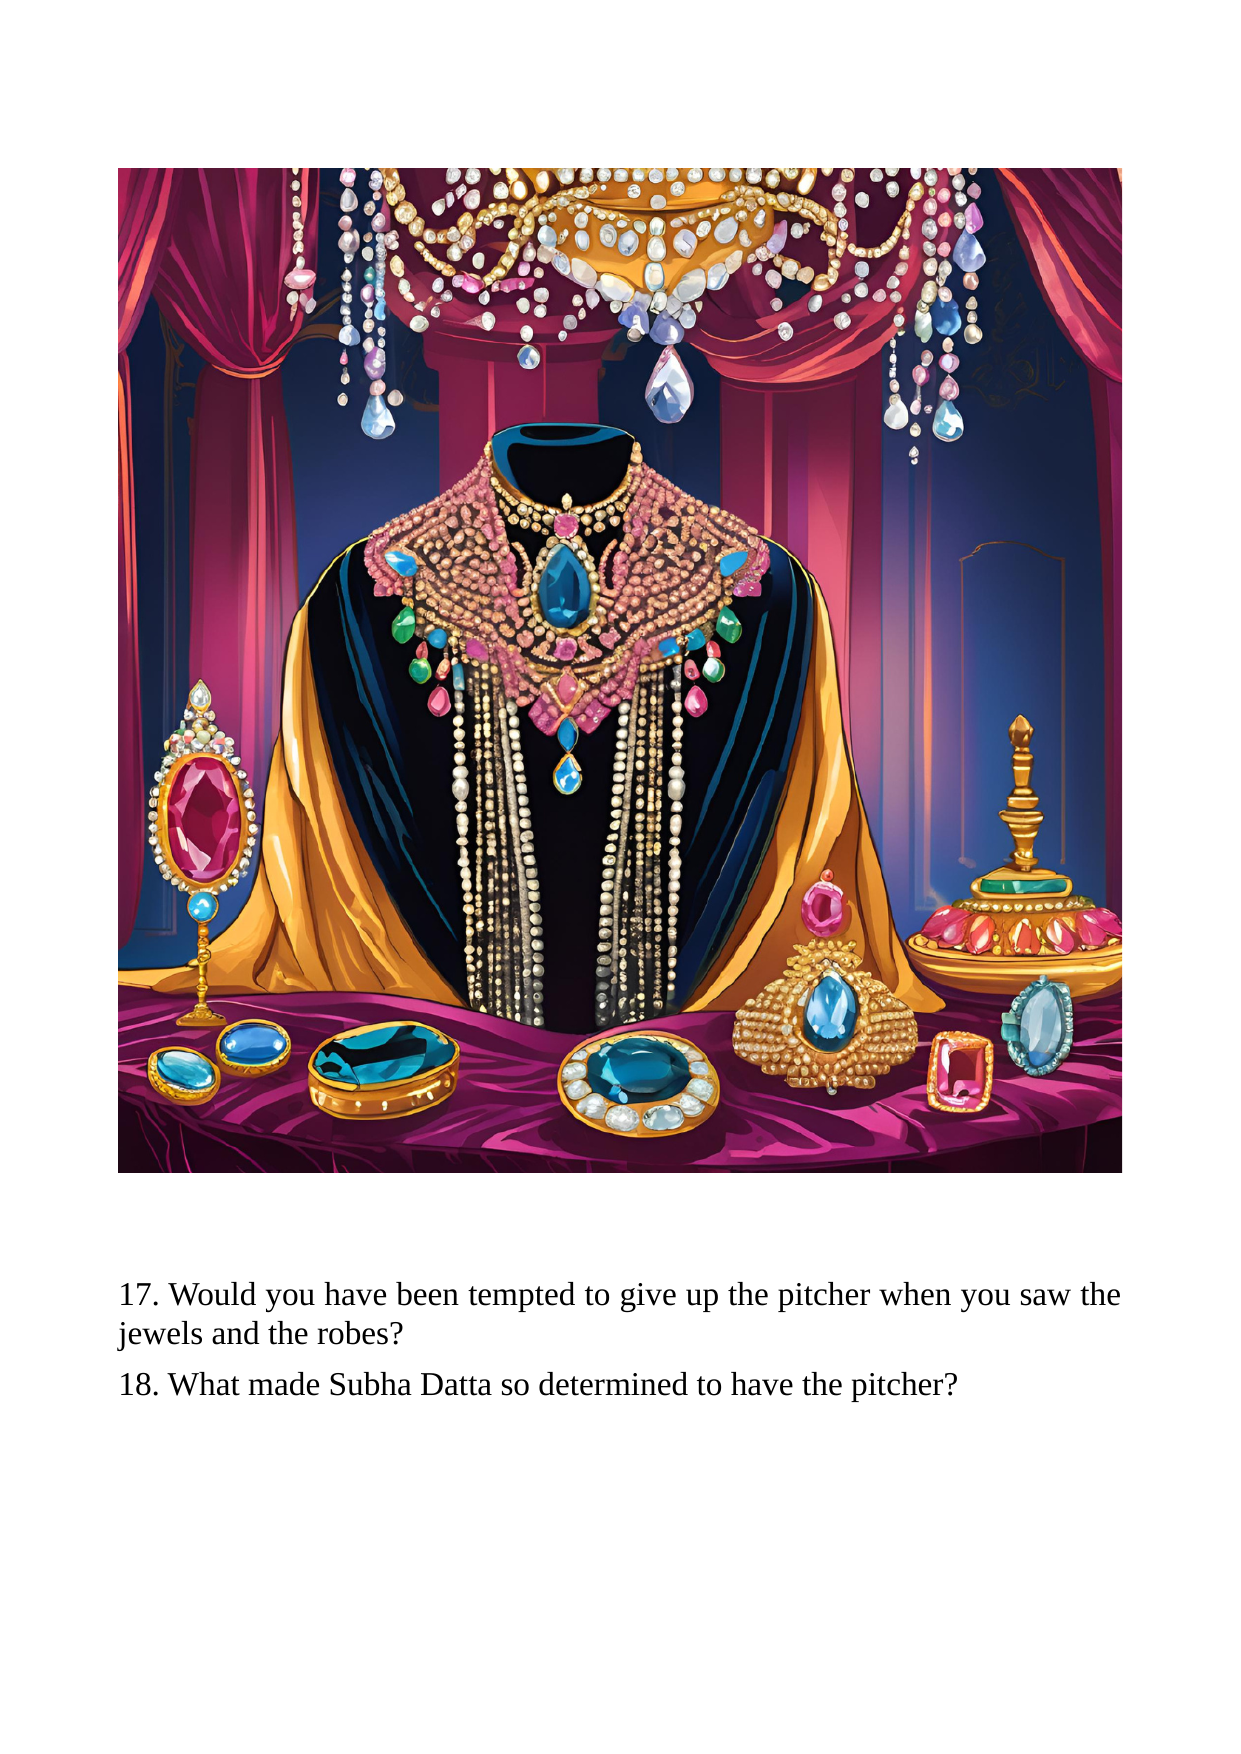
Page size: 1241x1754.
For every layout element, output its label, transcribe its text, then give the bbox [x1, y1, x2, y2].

picture [118, 168, 1123, 1173]
text 17. Would you have been tempted to give up the pitcher when you saw the jewels and the robes? [118, 1274, 1122, 1351]
text 18. What made Subha Datta so determined to have the pitcher? [118, 1364, 1122, 1402]
